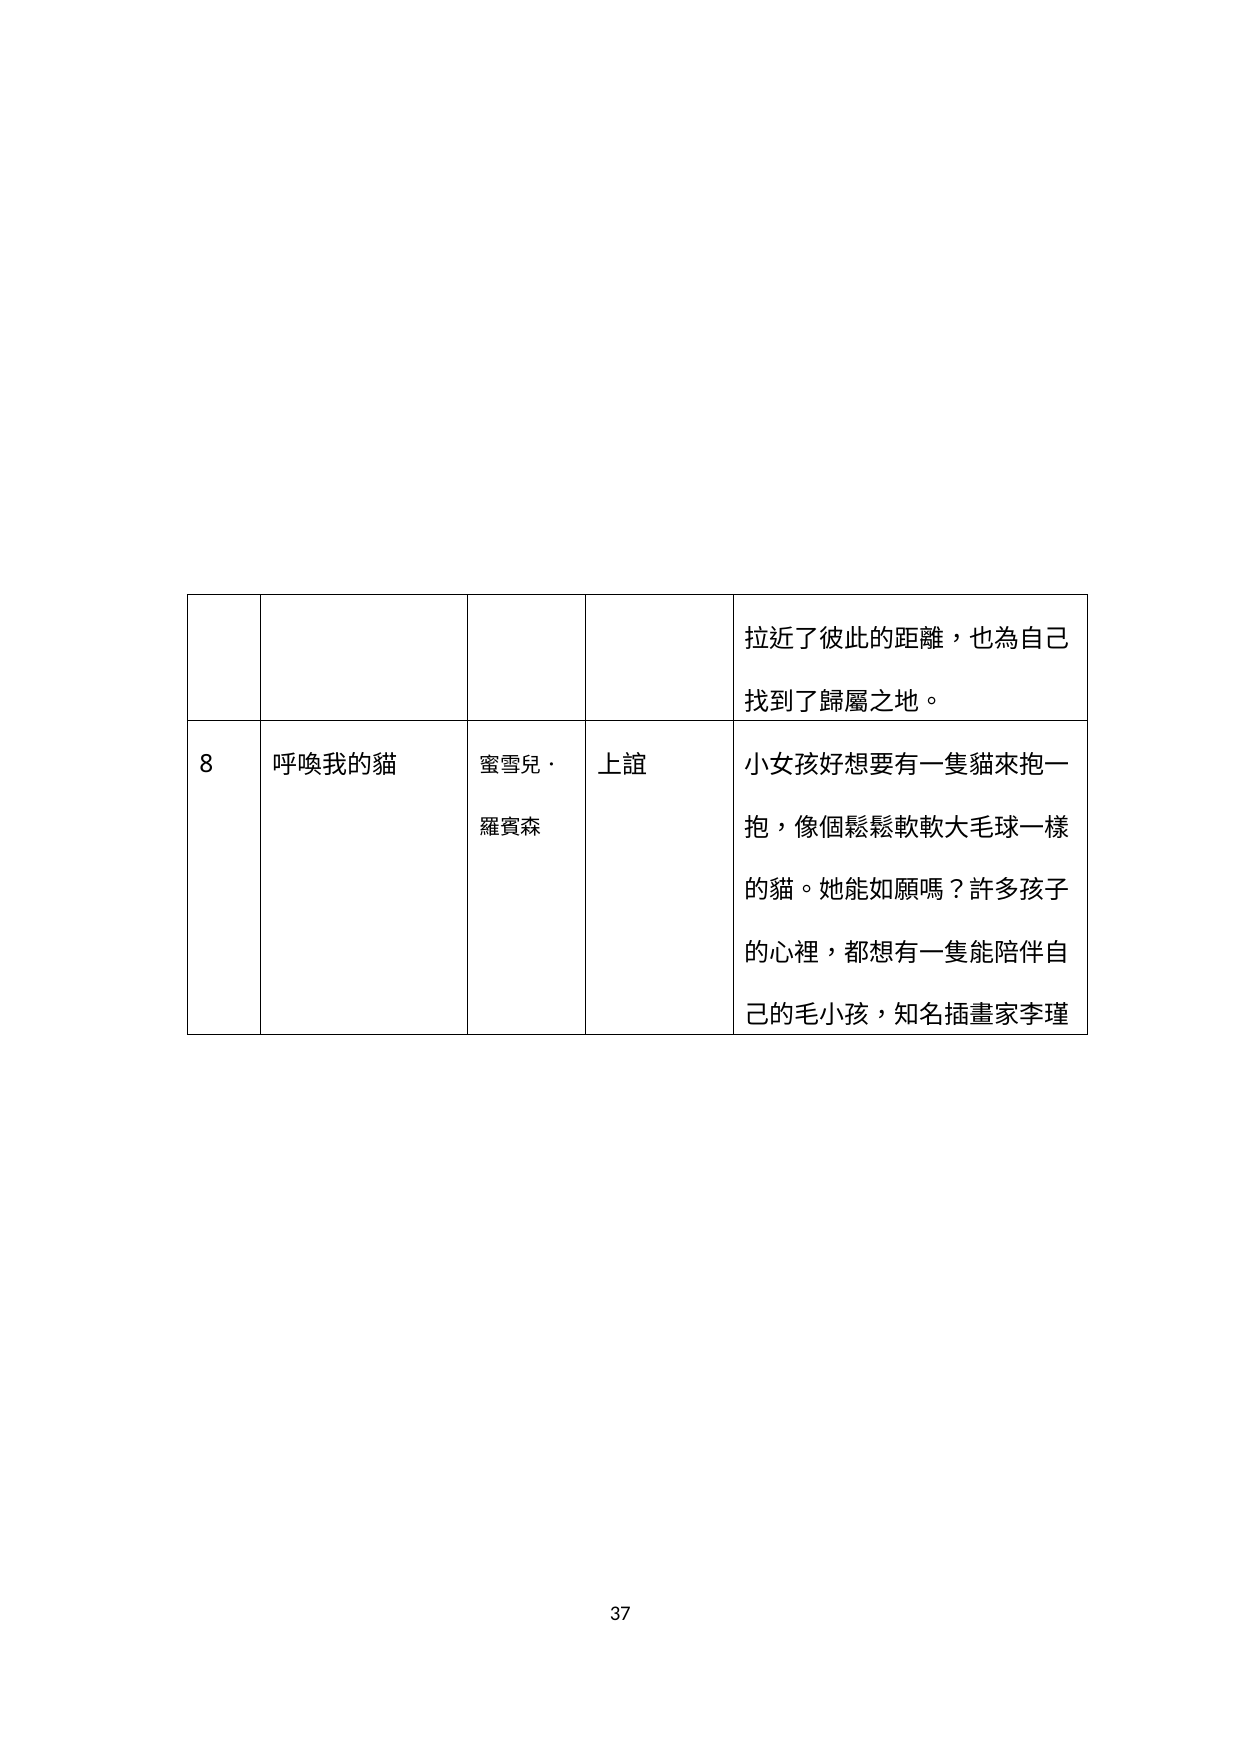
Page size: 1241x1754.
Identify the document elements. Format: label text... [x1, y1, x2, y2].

table_cell [586, 595, 733, 720]
table_cell 上誼 [586, 721, 733, 1034]
table_cell 小女孩好想要有一隻貓來抱一抱，像個鬆鬆軟軟大毛球一樣的貓。她能如願嗎？許多孩子的心裡，都想有一隻能陪伴自己的毛小孩，知名插畫家李瑾 [734, 721, 1087, 1034]
table_cell [188, 595, 260, 720]
table_cell 蜜雪兒．羅賓森 [468, 721, 585, 1034]
table_cell 呼喚我的貓 [261, 721, 467, 1034]
table_cell [468, 595, 585, 720]
table_cell 8 [188, 721, 260, 1034]
table_cell [261, 595, 467, 720]
table_cell 拉近了彼此的距離，也為自己找到了歸屬之地。 [734, 595, 1087, 720]
